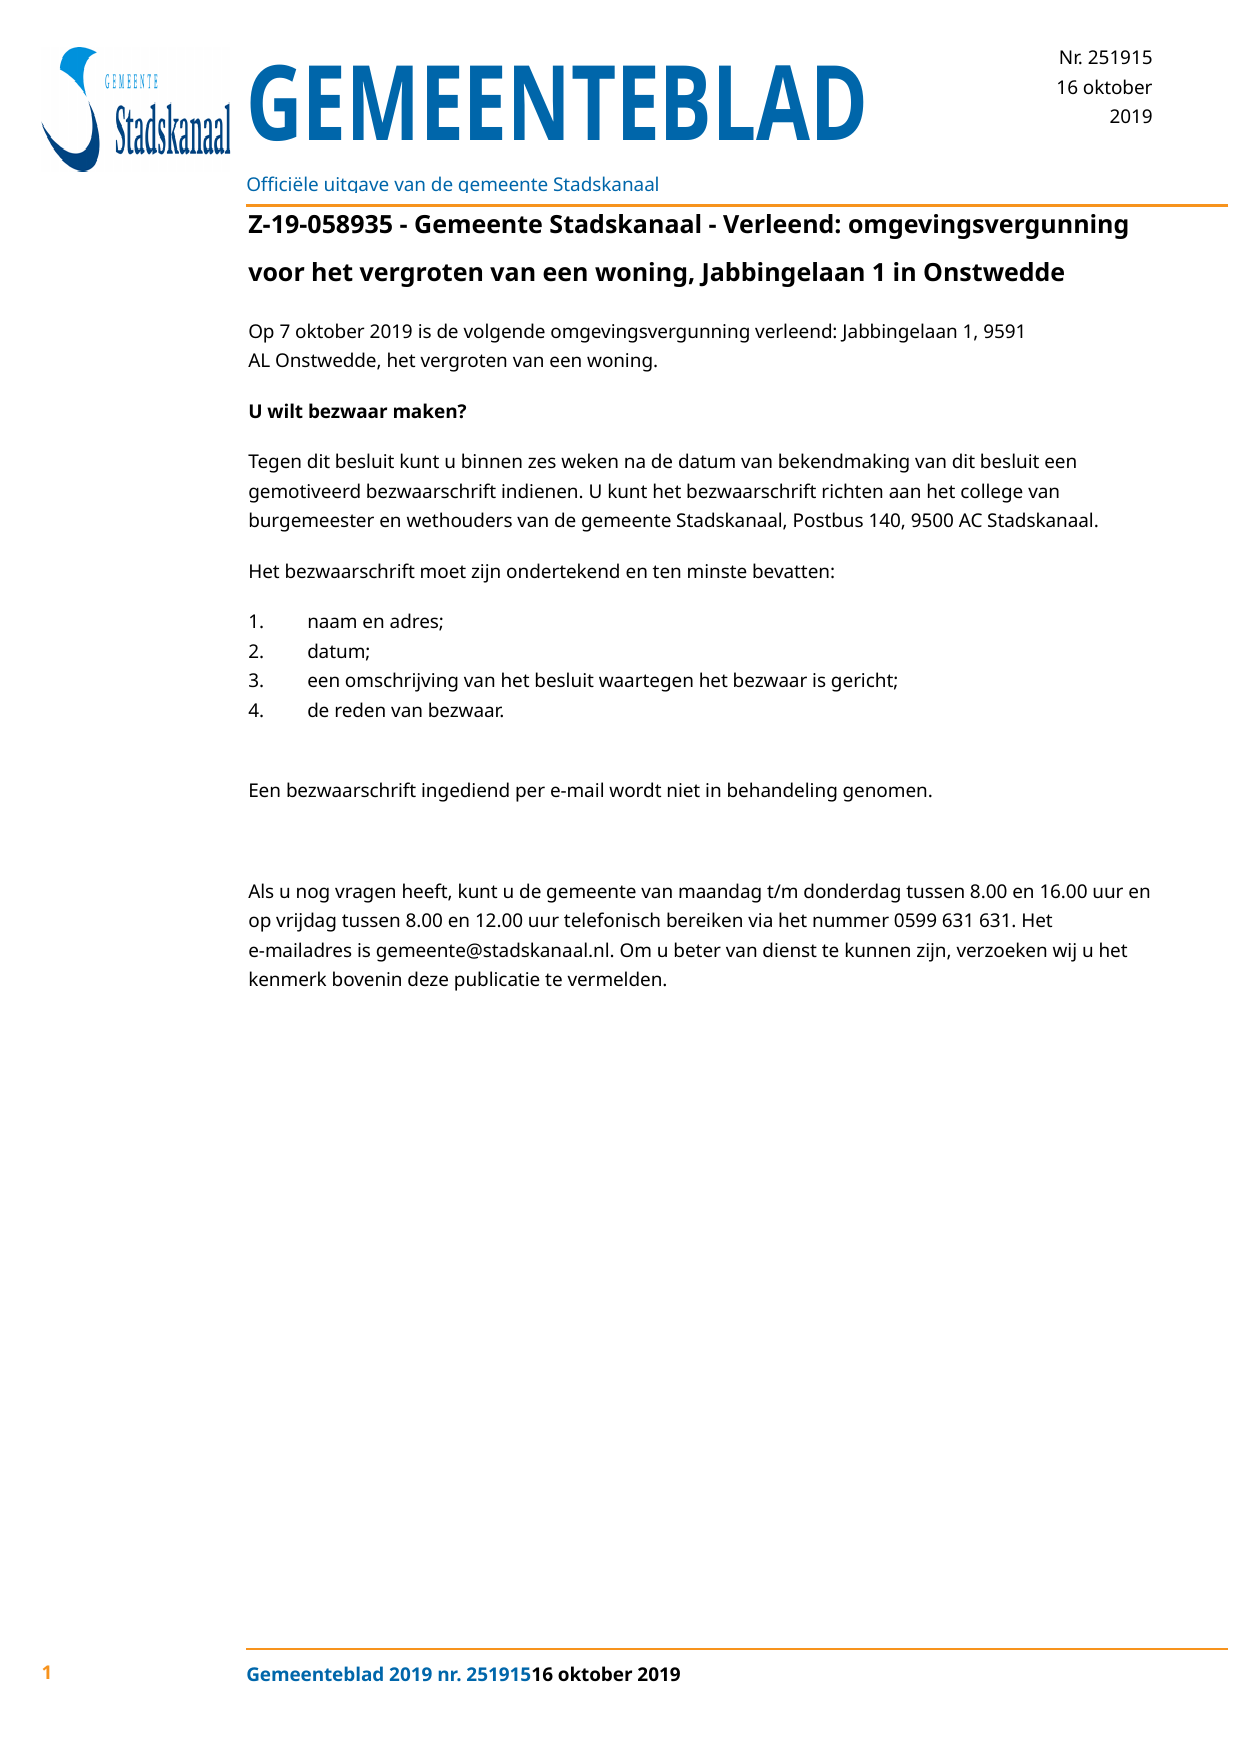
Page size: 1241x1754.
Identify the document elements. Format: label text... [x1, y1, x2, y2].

list naam en adres; [248, 608, 1152, 634]
text U wilt bezwaar maken? [248, 398, 1152, 424]
text Tegen dit besluit kunt u binnen zes weken na de datum van bekendmaking van dit besluit een gemotiveerd bezwaarschrift indienen. U kunt het bezwaarschrift richten aan het college van burgemeester en wethouders van de gemeente Stadskanaal, Postbus 140, 9500 AC Stadskanaal. [248, 448, 1152, 533]
list datum; [248, 638, 1152, 664]
list een omschrijving van het besluit waartegen het bezwaar is gericht; [248, 667, 1152, 693]
text Het bezwaarschrift moet zijn ondertekend en ten minste bevatten: [248, 558, 1152, 584]
picture [41, 47, 231, 172]
text Als u nog vragen heeft, kunt u de gemeente van maandag t/m donderdag tussen 8.00 en 16.00 uur en op vrijdag tussen 8.00 en 12.00 uur telefonisch bereiken via het nummer 0599 631 631. Het e‑mailadres is gemeente@stadskanaal.nl. Om u beter van dienst te kunnen zijn, verzoeken wij u het kenmerk bovenin deze publicatie te vermelden. [248, 878, 1152, 992]
list de reden van bezwaar. [248, 697, 1152, 723]
text Een bezwaarschrift ingediend per e-mail wordt niet in behandeling genomen. [248, 777, 1152, 803]
text Op 7 oktober 2019 is de volgende omgevingsvergunning verleend: Jabbingelaan 1, 9591 AL Onstwedde, het vergroten van een woning. [248, 318, 1152, 373]
text Z-19-058935 - Gemeente Stadskanaal - Verleend: omgevingsvergunning voor het vergroten van een woning, Jabbingelaan 1 in Onstwedde [248, 207, 1152, 288]
